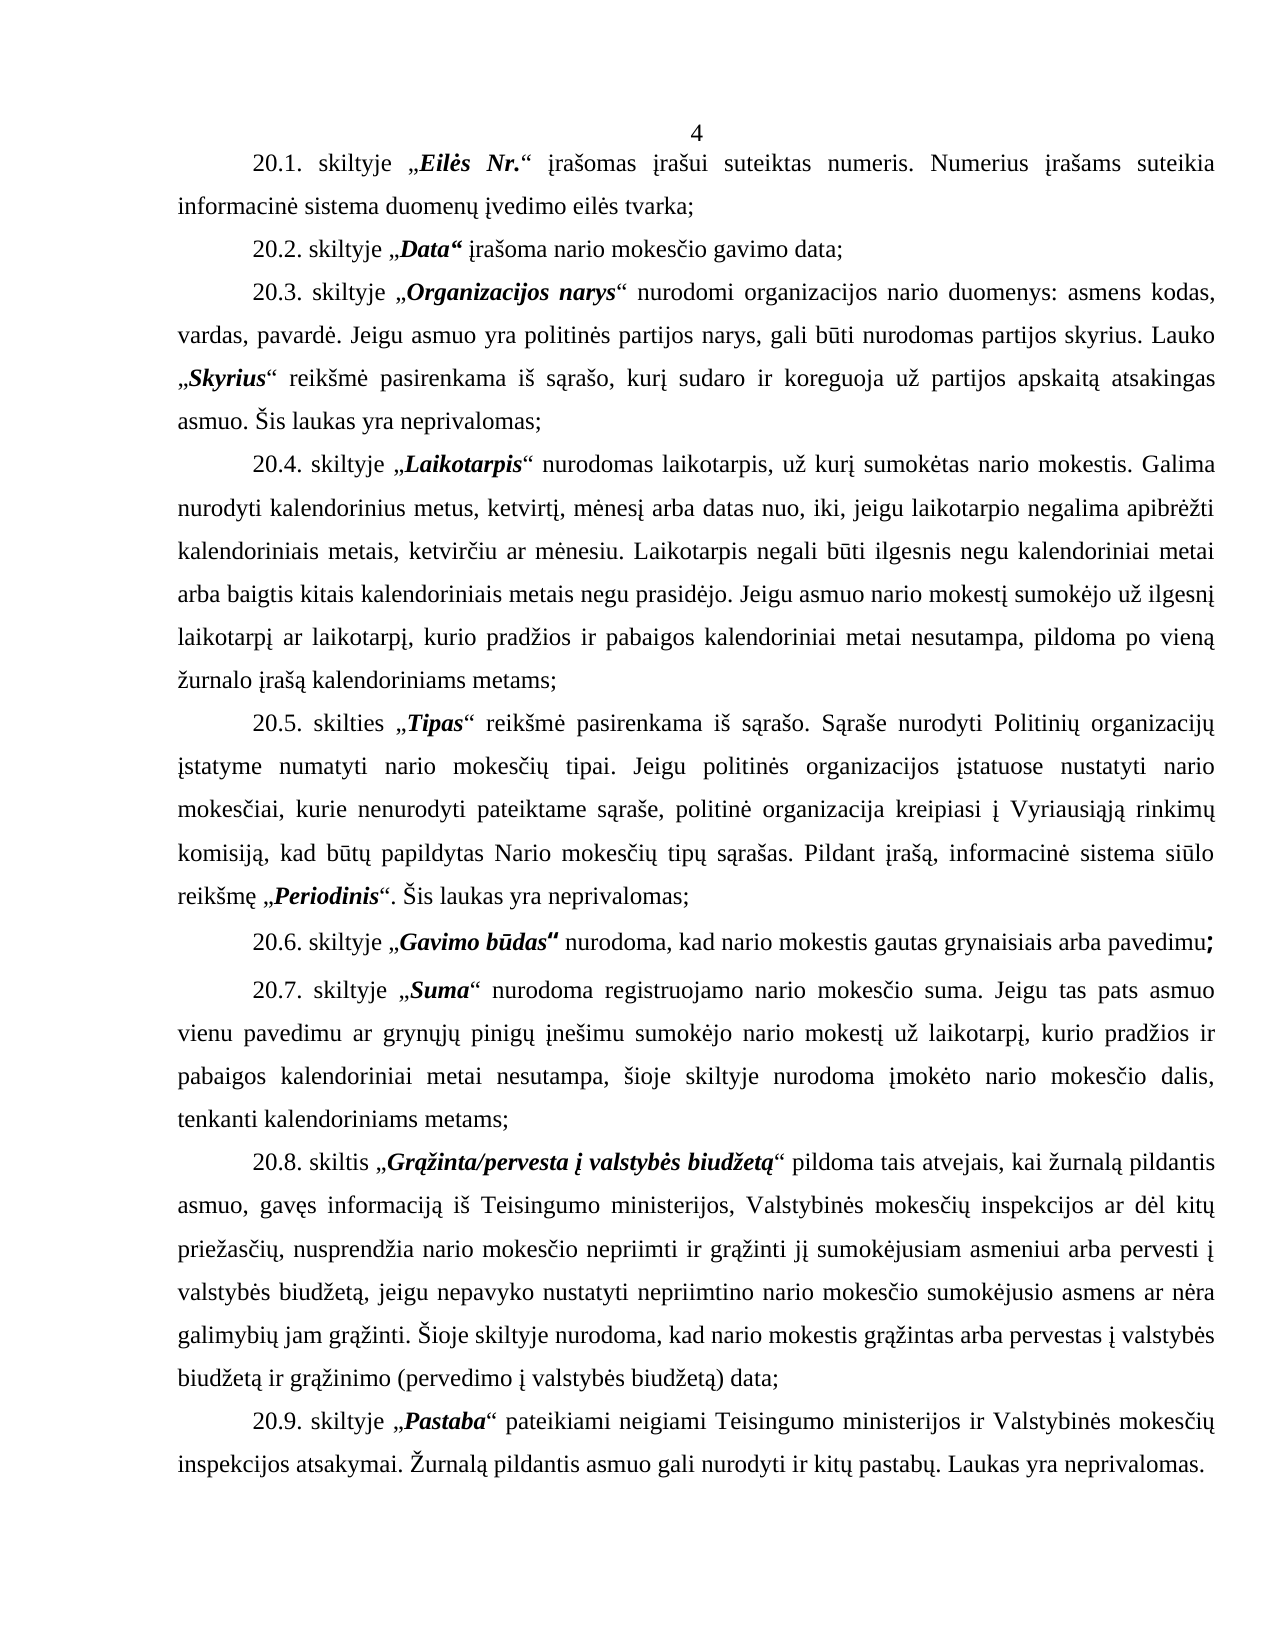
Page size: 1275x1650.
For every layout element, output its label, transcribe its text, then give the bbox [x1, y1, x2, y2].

text 20.9. skiltyje „Pastaba“ pateikiami neigiami Teisingumo ministerijos ir Valstybinės mokesčių inspekcijos atsakymai. Žurnalą pildantis asmuo gali nurodyti ir kitų pastabų. Laukas yra neprivalomas. [177, 1406, 1216, 1478]
text 20.6. skiltyje „Gavimo būdas“ nurodoma, kad nario mokestis gautas grynaisiais arba pavedimu; [177, 924, 1216, 958]
text 20.5. skilties „Tipas“ reikšmė pasirenkama iš sąrašo. Sąraše nurodyti Politinių organizacijų įstatyme numatyti nario mokesčių tipai. Jeigu politinės organizacijos įstatuose nustatyti nario mokesčiai, kurie nenurodyti pateiktame sąraše, politinė organizacija kreipiasi į Vyriausiąją rinkimų komisiją, kad būtų papildytas Nario mokesčių tipų sąrašas. Pildant įrašą, informacinė sistema siūlo reikšmę „Periodinis“. Šis laukas yra neprivalomas; [177, 708, 1216, 909]
text 20.7. skiltyje „Suma“ nurodoma registruojamo nario mokesčio suma. Jeigu tas pats asmuo vienu pavedimu ar grynųjų pinigų įnešimu sumokėjo nario mokestį už laikotarpį, kurio pradžios ir pabaigos kalendoriniai metai nesutampa, šioje skiltyje nurodoma įmokėto nario mokesčio dalis, tenkanti kalendoriniams metams; [177, 975, 1216, 1133]
text 20.4. skiltyje „Laikotarpis“ nurodomas laikotarpis, už kurį sumokėtas nario mokestis. Galima nurodyti kalendorinius metus, ketvirtį, mėnesį arba datas nuo, iki, jeigu laikotarpio negalima apibrėžti kalendoriniais metais, ketvirčiu ar mėnesiu. Laikotarpis negali būti ilgesnis negu kalendoriniai metai arba baigtis kitais kalendoriniais metais negu prasidėjo. Jeigu asmuo nario mokestį sumokėjo už ilgesnį laikotarpį ar laikotarpį, kurio pradžios ir pabaigos kalendoriniai metai nesutampa, pildoma po vieną žurnalo įrašą kalendoriniams metams; [177, 449, 1216, 694]
text 20.2. skiltyje „Data“ įrašoma nario mokesčio gavimo data; [177, 234, 1216, 263]
text 20.8. skiltis „Grąžinta/pervesta į valstybės biudžetą“ pildoma tais atvejais, kai žurnalą pildantis asmuo, gavęs informaciją iš Teisingumo ministerijos, Valstybinės mokesčių inspekcijos ar dėl kitų priežasčių, nusprendžia nario mokesčio nepriimti ir grąžinti jį sumokėjusiam asmeniui arba pervesti į valstybės biudžetą, jeigu nepavyko nustatyti nepriimtino nario mokesčio sumokėjusio asmens ar nėra galimybių jam grąžinti. Šioje skiltyje nurodoma, kad nario mokestis grąžintas arba pervestas į valstybės biudžetą ir grąžinimo (pervedimo į valstybės biudžetą) data; [177, 1147, 1216, 1392]
text 20.1. skiltyje „Eilės Nr.“ įrašomas įrašui suteiktas numeris. Numerius įrašams suteikia informacinė sistema duomenų įvedimo eilės tvarka; [177, 148, 1216, 219]
text 20.3. skiltyje „Organizacijos narys“ nurodomi organizacijos nario duomenys: asmens kodas, vardas, pavardė. Jeigu asmuo yra politinės partijos narys, gali būti nurodomas partijos skyrius. Lauko „Skyrius“ reikšmė pasirenkama iš sąrašo, kurį sudaro ir koreguoja už partijos apskaitą atsakingas asmuo. Šis laukas yra neprivalomas; [177, 277, 1216, 435]
